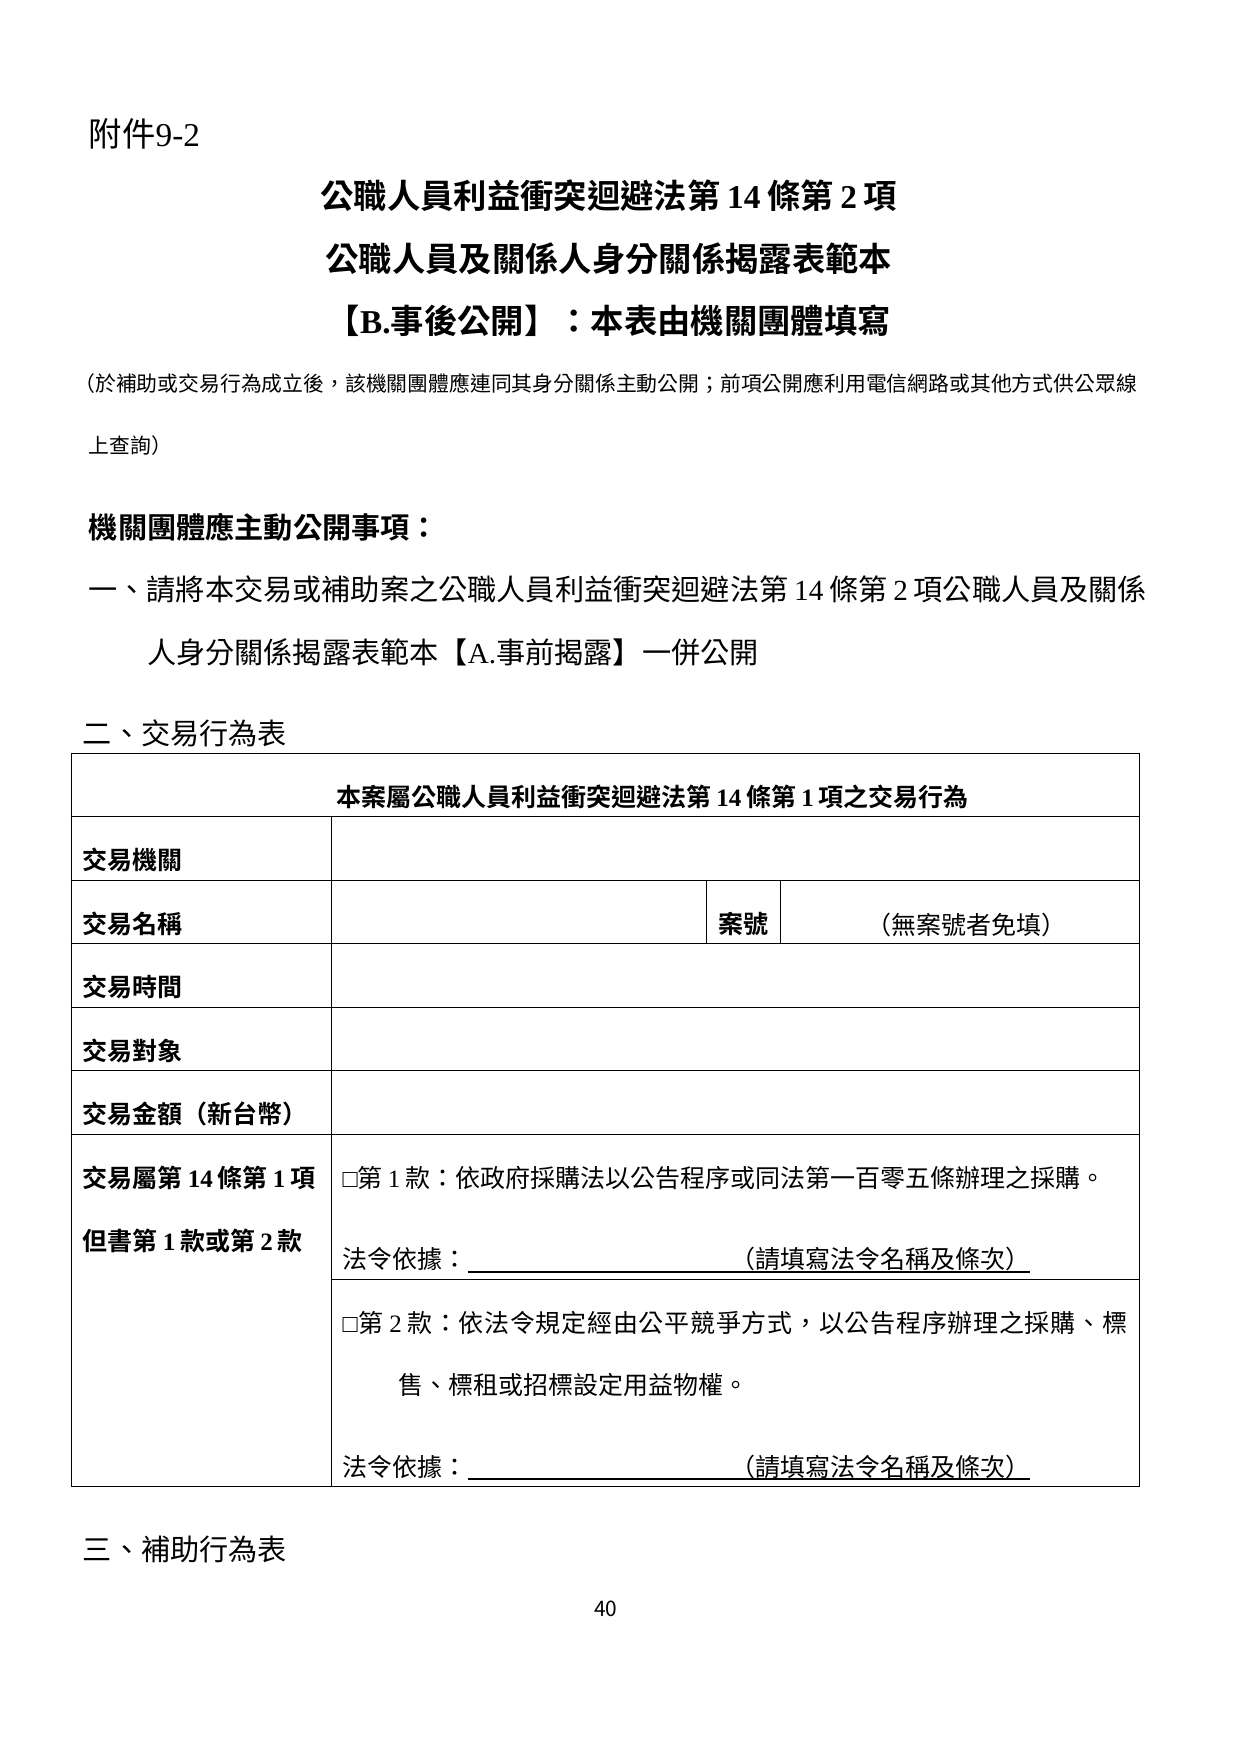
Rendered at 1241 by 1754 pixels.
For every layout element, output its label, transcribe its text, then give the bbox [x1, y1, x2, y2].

table_cell 案號 [707, 881, 780, 943]
text 【B.事後公開】：本表由機關團體填寫 [89, 278, 1128, 340]
table_cell 交易機關 [72, 817, 331, 880]
table_cell [332, 944, 1139, 1007]
table_cell [332, 1071, 1139, 1134]
text （於補助或交易行為成立後，該機關團體應連同其身分關係主動公開；前項公開應利用電信網路或其他方式供公眾線上查詢） [74, 340, 1137, 465]
table_cell □第1款：依政府採購法以公告程序或同法第一百零五條辦理之採購。 法令依據： （請填寫法令名稱及條次） [332, 1135, 1139, 1279]
table_cell 交易金額（新台幣） [72, 1071, 331, 1134]
table_cell 交易對象 [72, 1008, 331, 1070]
text 公職人員利益衝突迴避法第14條第2項 [89, 153, 1128, 215]
table_cell [332, 881, 706, 943]
table_cell □第2款：依法令規定經由公平競爭方式，以公告程序辦理之採購、標售、標租或招標設定用益物權。 法令依據： （請填寫法令名稱及條次） [332, 1280, 1139, 1486]
table_cell （無案號者免填） [781, 881, 1139, 943]
table_cell 交易屬第14條第1項但書第1款或第2款 [72, 1135, 331, 1486]
text 機關團體應主動公開事項： [89, 484, 1231, 546]
text 公職人員及關係人身分關係揭露表範本 [89, 215, 1128, 278]
table_cell 交易時間 [72, 944, 331, 1007]
text 二、交易行為表 [56, 690, 1231, 753]
text 三、補助行為表 [56, 1506, 1231, 1568]
table_cell [332, 817, 1139, 880]
table_cell 交易名稱 [72, 881, 331, 943]
table_header 本案屬公職人員利益衝突迴避法第14條第1項之交易行為 [72, 754, 1139, 816]
subtitle 附件9-2 [89, 90, 1122, 153]
table_cell [332, 1008, 1139, 1070]
text 一、請將本交易或補助案之公職人員利益衝突迴避法第14條第2項公職人員及關係人身分關係揭露表範本【A.事前揭露】一併公開 [88, 546, 1152, 671]
